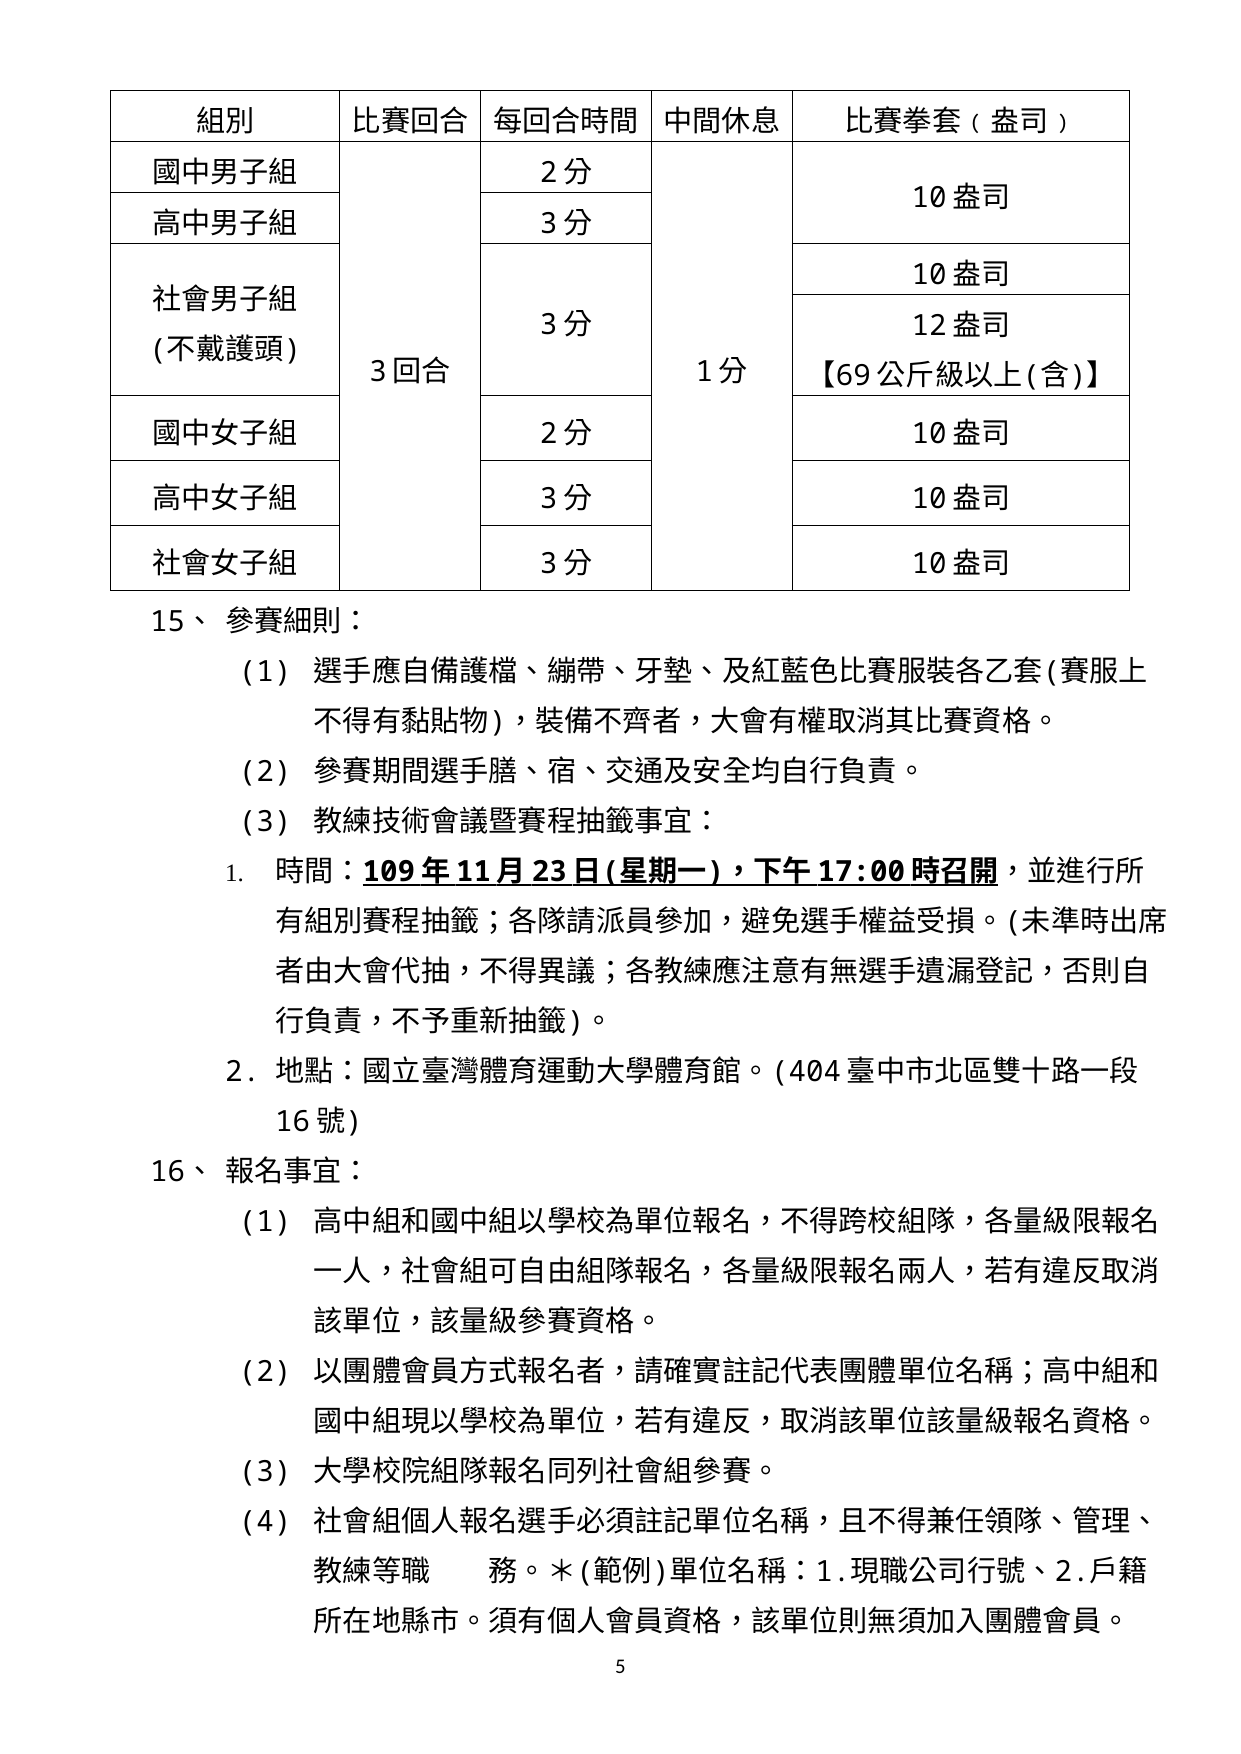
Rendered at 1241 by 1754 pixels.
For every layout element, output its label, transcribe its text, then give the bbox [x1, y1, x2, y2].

list 參賽細則： [150, 591, 1169, 641]
table_cell 10盎司 [793, 461, 1129, 525]
table_cell 高中男子組 [111, 193, 339, 243]
table_cell 3分 [481, 526, 651, 590]
list 教練技術會議暨賽程抽籤事宜： [238, 791, 1169, 841]
table_cell 12盎司 【69公斤級以上(含)】 [793, 295, 1129, 395]
table_header 每回合時間 [481, 91, 651, 141]
table_cell 2分 [481, 142, 651, 192]
list 高中組和國中組以學校為單位報名，不得跨校組隊，各量級限報名一人，社會組可自由組隊報名，各量級限報名兩人，若有違反取消該單位，該量級參賽資格。 [238, 1191, 1169, 1341]
table_cell 社會男子組 (不戴護頭) [111, 244, 339, 395]
list 報名事宜： [150, 1141, 1169, 1191]
table_header 比賽回合 [340, 91, 480, 141]
table_cell 3分 [481, 461, 651, 525]
list 地點：國立臺灣體育運動大學體育館。(404臺中市北區雙十路一段16號) [225, 1041, 1169, 1141]
table_cell 國中女子組 [111, 396, 339, 460]
table_cell 國中男子組 [111, 142, 339, 192]
table_cell 3回合 [340, 142, 480, 590]
table_cell 3分 [481, 193, 651, 243]
table_header 組別 [111, 91, 339, 141]
table_cell 2分 [481, 396, 651, 460]
table_cell 社會女子組 [111, 526, 339, 590]
list 以團體會員方式報名者，請確實註記代表團體單位名稱；高中組和國中組現以學校為單位，若有違反，取消該單位該量級報名資格。 [238, 1341, 1169, 1441]
table_cell 1分 [652, 142, 792, 590]
table_cell 3分 [481, 244, 651, 395]
list 社會組個人報名選手必須註記單位名稱，且不得兼任領隊、管理、教練等職 務。＊(範例)單位名稱：1.現職公司行號、2.戶籍所在地縣市。須有個人會員資格，該單位則無須加入團體會員。 [238, 1491, 1169, 1641]
table_cell 10盎司 [793, 142, 1129, 243]
table_cell 10盎司 [793, 244, 1129, 294]
table_header 中間休息 [652, 91, 792, 141]
list 時間：109年11月23日(星期一)，下午17:00時召開，並進行所有組別賽程抽籤；各隊請派員參加，避免選手權益受損。(未準時出席者由大會代抽，不得異議；各教練應注意有無選手遺漏登記，否則自行負責，不予重新抽籤)。 [225, 841, 1169, 1041]
table_header 比賽拳套﹙盎司﹚ [793, 91, 1129, 141]
table_cell 10盎司 [793, 526, 1129, 590]
list 大學校院組隊報名同列社會組參賽。 [238, 1441, 1169, 1491]
list 選手應自備護檔、繃帶、牙墊、及紅藍色比賽服裝各乙套(賽服上不得有黏貼物)，裝備不齊者，大會有權取消其比賽資格。 [238, 641, 1169, 741]
list 參賽期間選手膳、宿、交通及安全均自行負責。 [238, 741, 1169, 791]
table_cell 高中女子組 [111, 461, 339, 525]
table_cell 10盎司 [793, 396, 1129, 460]
